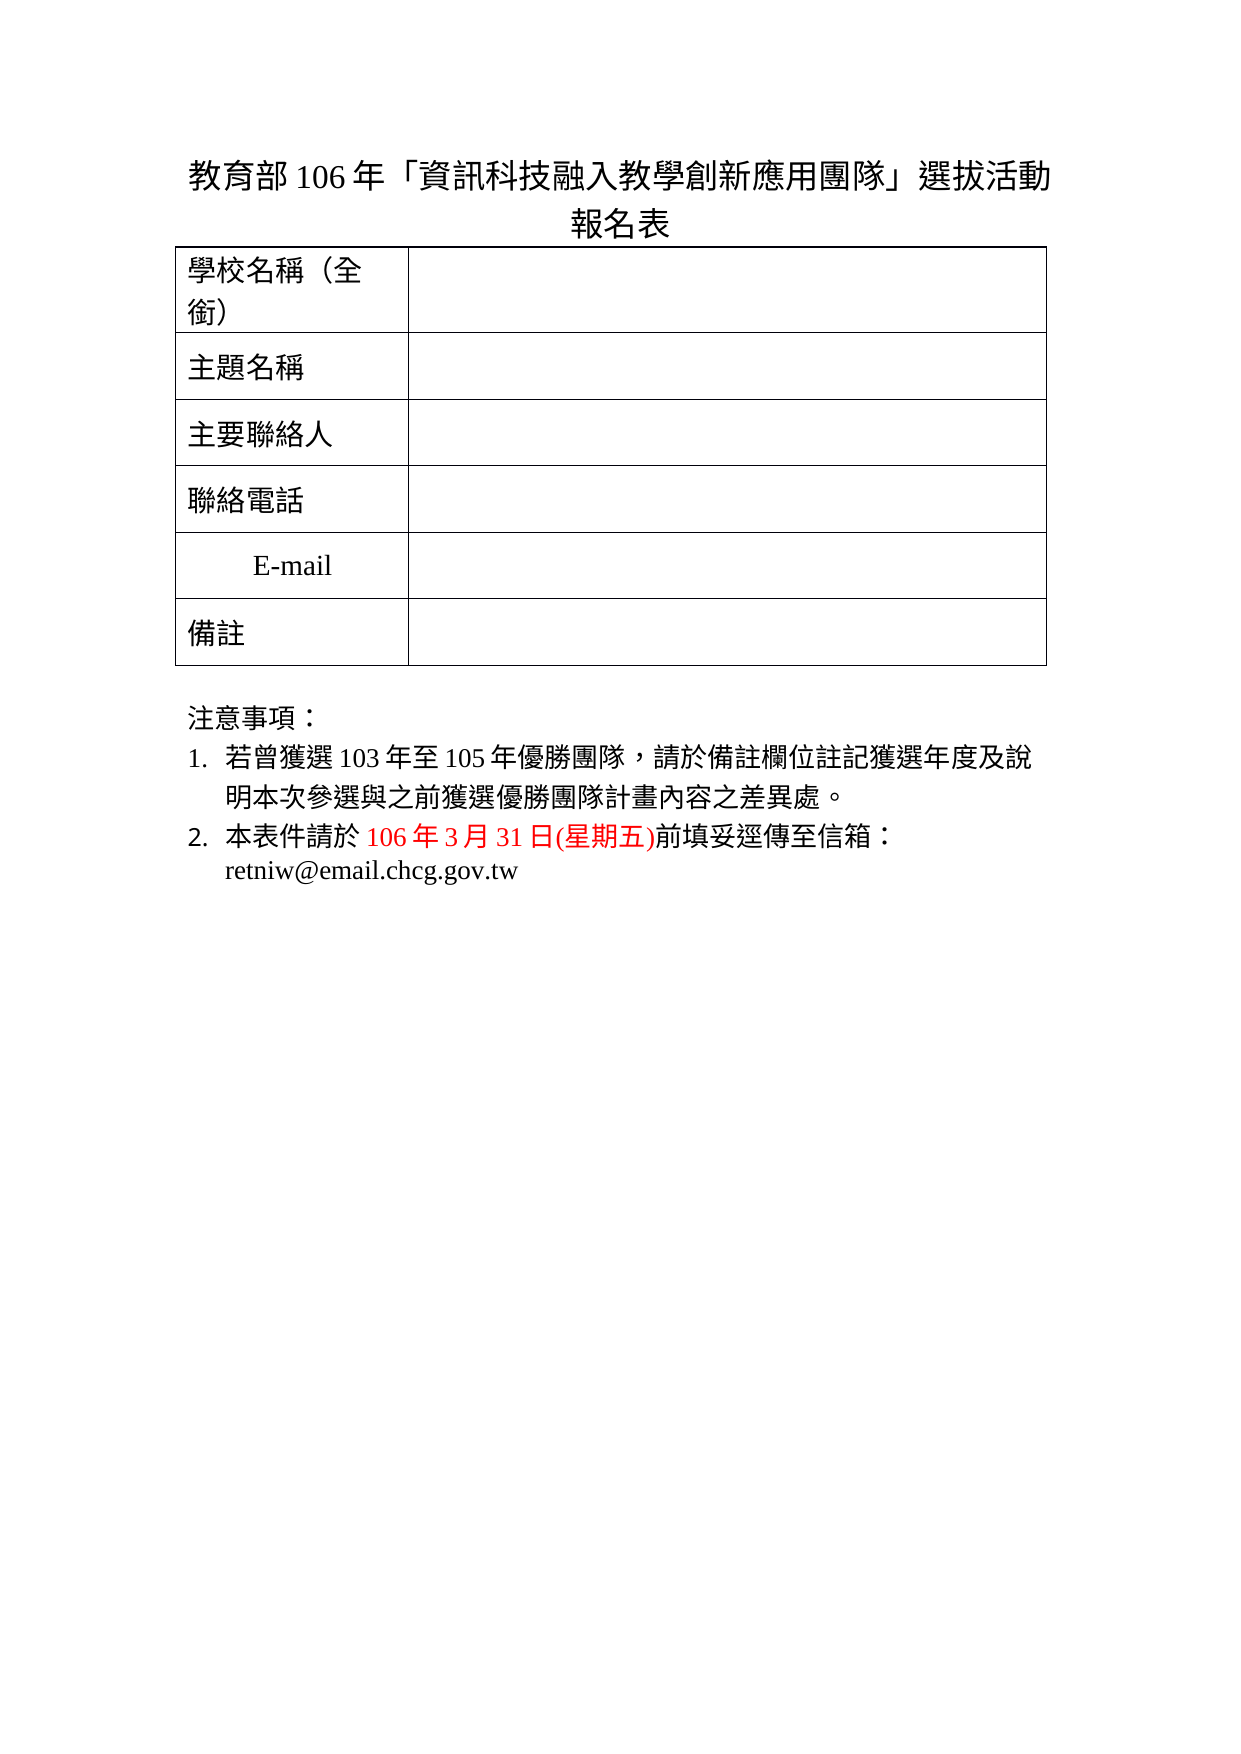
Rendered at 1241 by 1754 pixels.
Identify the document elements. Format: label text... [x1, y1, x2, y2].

table_cell [409, 400, 1046, 465]
text 注意事項： [187, 697, 1053, 736]
table_cell [409, 599, 1046, 665]
text 教育部106年「資訊科技融入教學創新應用團隊」選拔活動報名表 [187, 150, 1053, 246]
table_header 學校名稱（全銜） [176, 248, 408, 332]
table_cell [409, 466, 1046, 532]
table_cell E-mail [176, 533, 408, 597]
list 若曾獲選103年至105年優勝團隊，請於備註欄位註記獲選年度及說明本次參選與之前獲選優勝團隊計畫內容之差異處。 [187, 736, 1053, 815]
table_cell [409, 533, 1046, 597]
table_cell 聯絡電話 [176, 466, 408, 532]
table_header [409, 248, 1046, 332]
list 本表件請於106年3月31日(星期五)前填妥逕傳至信箱：retniw@email.chcg.gov.tw [187, 815, 1053, 885]
table_cell [409, 333, 1046, 399]
table_cell 備註 [176, 599, 408, 665]
table_cell 主題名稱 [176, 333, 408, 399]
table_cell 主要聯絡人 [176, 400, 408, 465]
